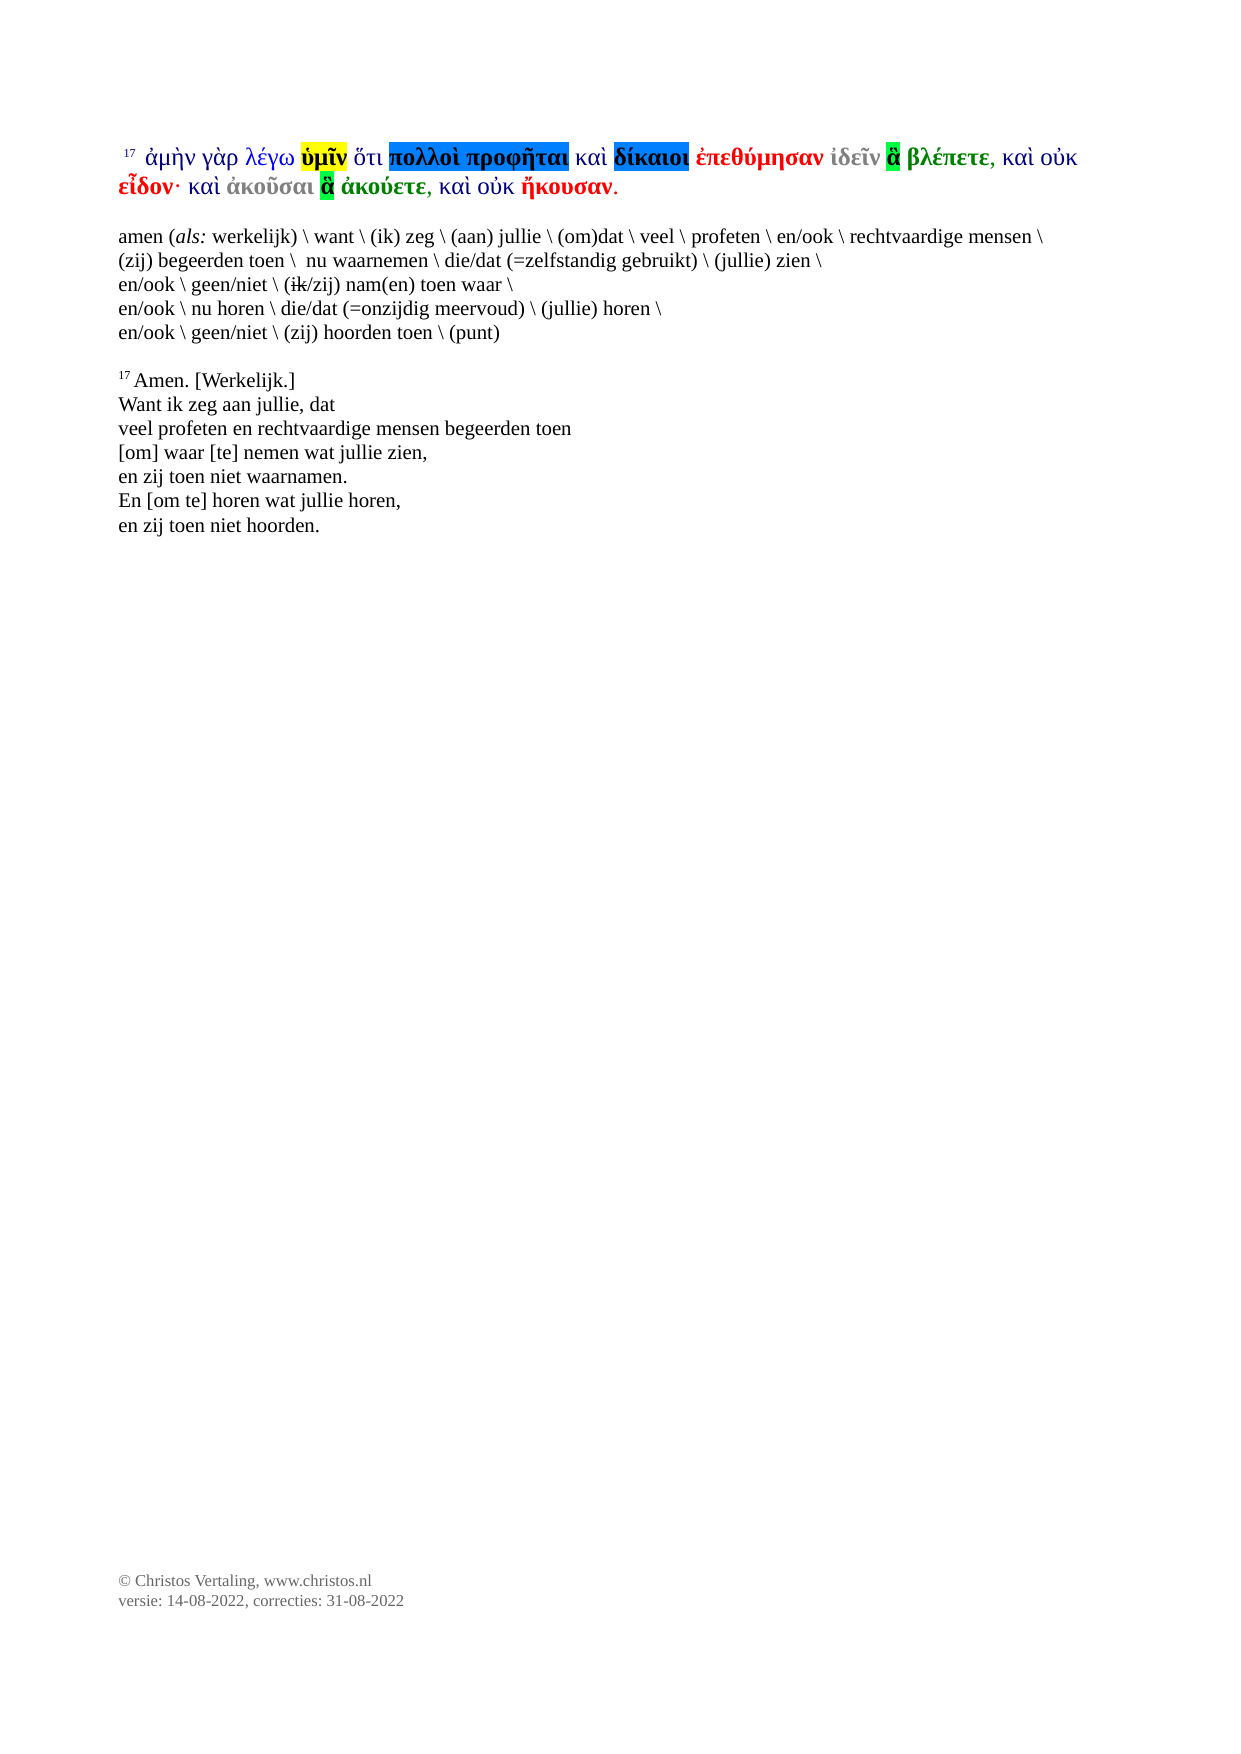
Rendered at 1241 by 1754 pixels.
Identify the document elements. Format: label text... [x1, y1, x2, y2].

text en/ook \ geen/niet \ (ik/zij) nam(en) toen waar \ [118, 272, 1122, 296]
text versie: 14-08-2022, correcties: 31-08-2022 [118, 1590, 1122, 1609]
text [om] waar [te] nemen wat jullie zien, [118, 440, 1122, 464]
text En [om te] horen wat jullie horen, [118, 488, 1122, 512]
text © Christos Vertaling, www.christos.nl [118, 1571, 1122, 1590]
text amen (als: werkelijk) \ want \ (ik) zeg \ (aan) jullie \ (om)dat \ veel \ profeten \ en/ook \ rechtvaardige mensen \ [118, 224, 1122, 248]
text 17 ἀμὴν γὰρ λέγω ὑμῖν ὅτι πολλοὶ προφῆται καὶ δίκαιοι ἐπεθύμησαν ἰδεῖν ἃ βλέπετε, καὶ οὐκ εἶδον· καὶ ἀκοῦσαι ἃ ἀκούετε, καὶ οὐκ ἤκουσαν. [118, 142, 1122, 200]
text en zij toen niet waarnamen. [118, 464, 1122, 488]
text en zij toen niet hoorden. [118, 512, 1122, 537]
text 17 Amen. [Werkelijk.] [118, 368, 1122, 392]
text en/ook \ geen/niet \ (zij) hoorden toen \ (punt) [118, 320, 1122, 344]
text Want ik zeg aan jullie, dat [118, 392, 1122, 416]
text (zij) begeerden toen \ nu waarnemen \ die/dat (=zelfstandig gebruikt) \ (jullie) zien \ [118, 248, 1122, 272]
text veel profeten en rechtvaardige mensen begeerden toen [118, 416, 1122, 440]
text en/ook \ nu horen \ die/dat (=onzijdig meervoud) \ (jullie) horen \ [118, 296, 1122, 320]
